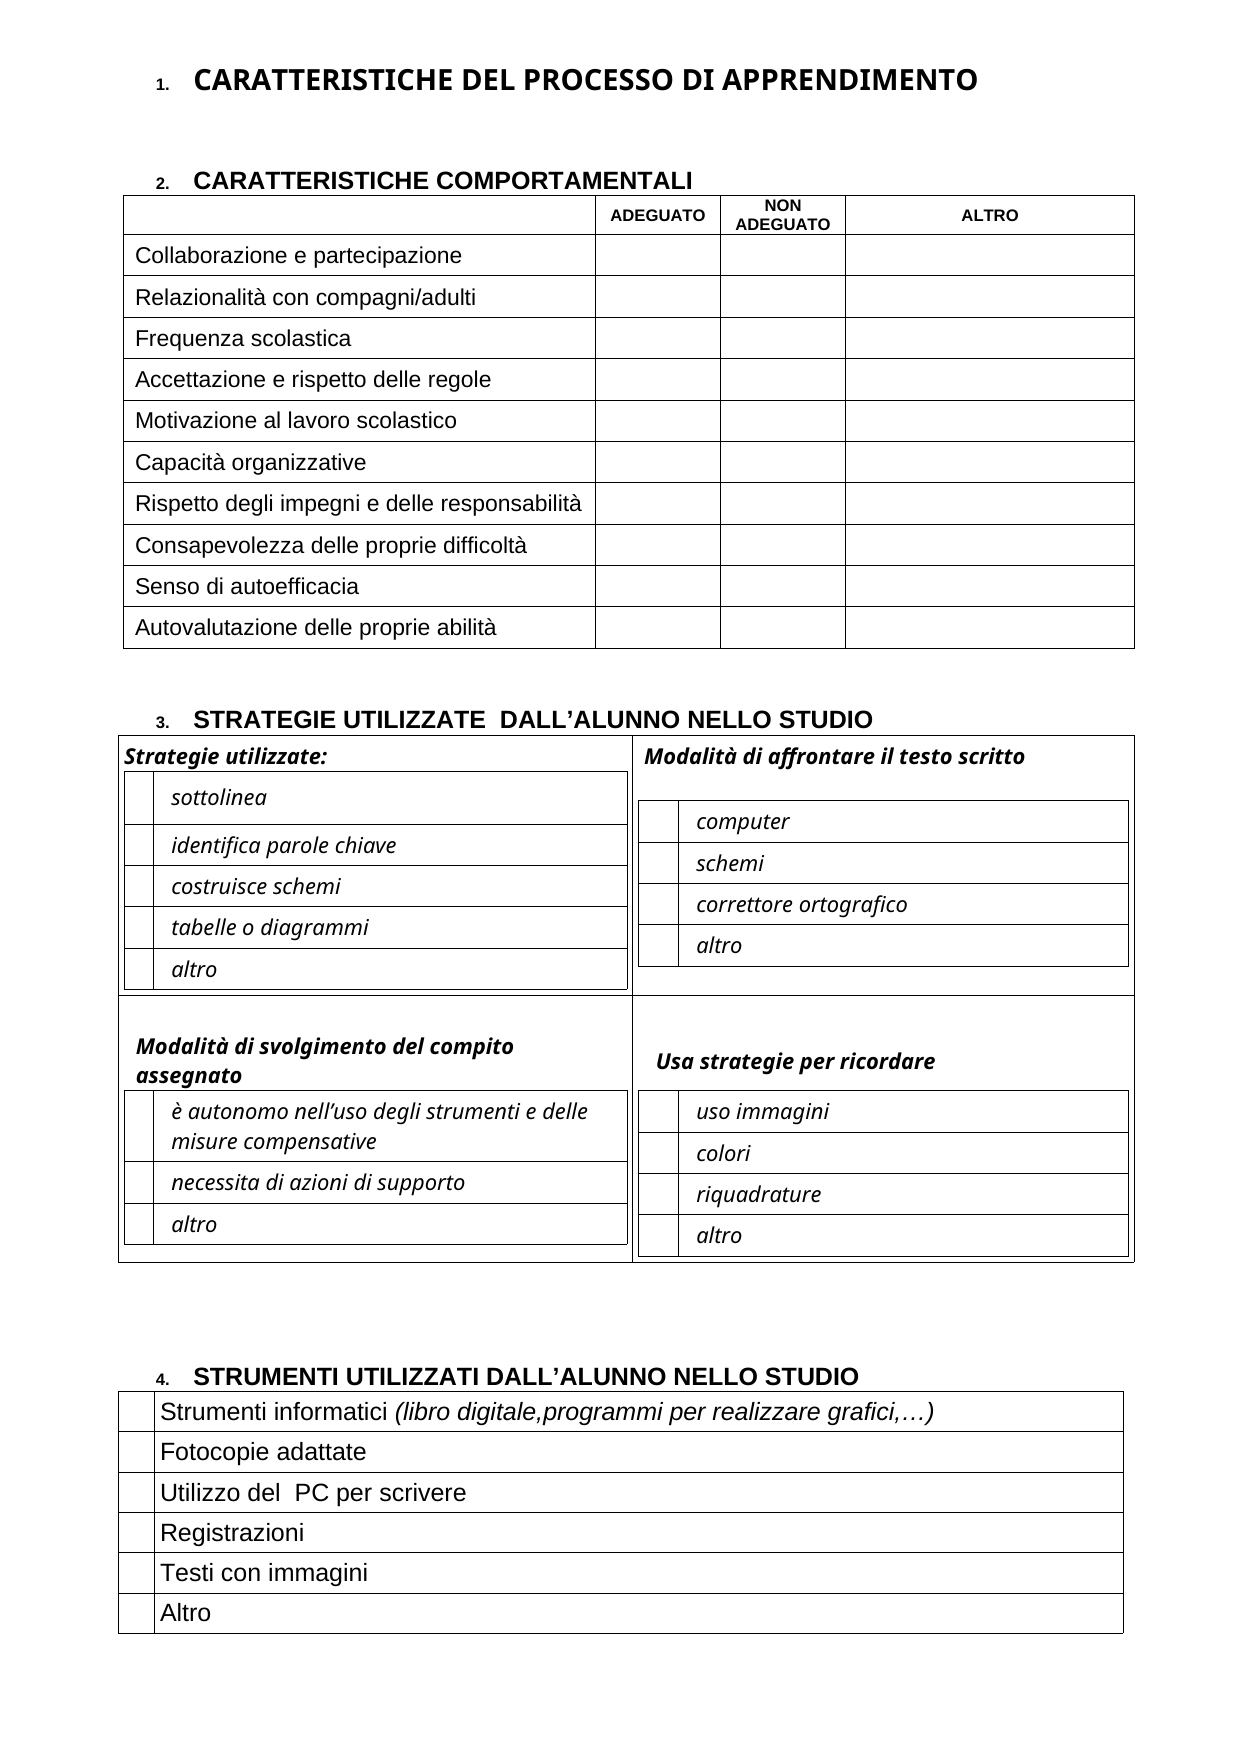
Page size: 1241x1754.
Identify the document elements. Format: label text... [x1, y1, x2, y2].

table_cell [721, 483, 845, 523]
table_cell [639, 1215, 678, 1256]
table_cell altro [154, 1204, 627, 1244]
table_cell Testi con immagini [155, 1553, 1123, 1593]
table_header uso immagini [679, 1091, 1128, 1132]
table_cell [846, 276, 1134, 317]
table_cell tabelle o diagrammi [154, 907, 627, 948]
table_cell Registrazioni [155, 1513, 1123, 1552]
table_cell [119, 1432, 154, 1472]
list STRUMENTI UTILIZZATI DALL’ALUNNO NELLO STUDIO [156, 1362, 1122, 1391]
table_cell [846, 442, 1134, 482]
list CARATTERISTICHE DEL PROCESSO DI APPRENDIMENTO [156, 59, 1122, 99]
table_cell [846, 566, 1134, 606]
table_cell Consapevolezza delle proprie difficoltà [124, 525, 595, 565]
table_cell correttore ortografico [679, 884, 1128, 924]
table_cell Fotocopie adattate [155, 1432, 1123, 1472]
table_cell altro [154, 949, 627, 989]
table_cell [721, 607, 845, 648]
table_cell [125, 1204, 153, 1244]
table_cell [596, 235, 720, 275]
table_cell [125, 949, 153, 989]
table_cell Accettazione e rispetto delle regole [124, 359, 595, 399]
table_header Strumenti informatici (libro digitale,programmi per realizzare grafici,…) [155, 1392, 1123, 1431]
table_header ADEGUATO [596, 196, 720, 234]
table_header Modalità di affrontare il testo scritto [633, 736, 1134, 995]
table_cell [639, 1133, 678, 1173]
table_cell [639, 1174, 678, 1214]
table_cell [846, 525, 1134, 565]
table_cell [721, 401, 845, 441]
table_header [639, 1091, 678, 1132]
table_cell Frequenza scolastica [124, 318, 595, 358]
table_header ALTRO [846, 196, 1134, 234]
table_cell colori [679, 1133, 1128, 1173]
table_cell [125, 907, 153, 948]
table_header sottolinea [154, 772, 627, 824]
table_cell Modalità di svolgimento del compito assegnato [119, 996, 632, 1262]
table_cell [125, 866, 153, 906]
table_cell [846, 483, 1134, 523]
table_cell [596, 401, 720, 441]
table_cell [119, 1594, 154, 1633]
table_cell Autovalutazione delle proprie abilità [124, 607, 595, 648]
list STRATEGIE UTILIZZATE DALL’ALUNNO NELLO STUDIO [156, 701, 1122, 735]
table_header NON ADEGUATO [721, 196, 845, 234]
table_cell [846, 235, 1134, 275]
table_cell [721, 318, 845, 358]
list CARATTERISTICHE COMPORTAMENTALI [156, 166, 1122, 195]
table_cell [639, 884, 678, 924]
table_cell [846, 318, 1134, 358]
table_cell [596, 359, 720, 399]
table_cell [596, 525, 720, 565]
table_header Strategie utilizzate: [119, 736, 632, 995]
table_cell [596, 276, 720, 317]
table_header [119, 1392, 154, 1431]
table_cell Motivazione al lavoro scolastico [124, 401, 595, 441]
table_cell [125, 825, 153, 865]
table_cell Senso di autoefficacia [124, 566, 595, 606]
table_cell [639, 843, 678, 883]
table_cell [596, 442, 720, 482]
table_cell Collaborazione e partecipazione [124, 235, 595, 275]
table_header computer [679, 801, 1128, 842]
table_cell [721, 276, 845, 317]
table_cell [721, 566, 845, 606]
table_cell identifica parole chiave [154, 825, 627, 865]
table_cell costruisce schemi [154, 866, 627, 906]
table_cell [596, 607, 720, 648]
table_cell [596, 483, 720, 523]
table_cell Relazionalità con compagni/adulti [124, 276, 595, 317]
table_cell [596, 566, 720, 606]
table_header è autonomo nell’uso degli strumenti e delle misure compensative [154, 1091, 627, 1161]
table_cell [721, 235, 845, 275]
table_cell [119, 1513, 154, 1552]
table_cell Capacità organizzative [124, 442, 595, 482]
table_cell Altro [155, 1594, 1123, 1633]
table_cell necessita di azioni di supporto [154, 1162, 627, 1203]
table_cell [639, 925, 678, 966]
table_cell Usa strategie per ricordare [633, 996, 1134, 1262]
table_cell [721, 442, 845, 482]
table_cell Rispetto degli impegni e delle responsabilità [124, 483, 595, 523]
table_header [124, 196, 595, 234]
table_cell altro [679, 925, 1128, 966]
table_cell [846, 401, 1134, 441]
table_cell [119, 1553, 154, 1593]
table_header [125, 772, 153, 824]
table_header [639, 801, 678, 842]
table_header [125, 1091, 153, 1161]
table_cell [721, 359, 845, 399]
table_cell riquadrature [679, 1174, 1128, 1214]
table_cell schemi [679, 843, 1128, 883]
table_cell [596, 318, 720, 358]
table_cell altro [679, 1215, 1128, 1256]
table_cell [846, 359, 1134, 399]
table_cell [721, 525, 845, 565]
table_cell [125, 1162, 153, 1203]
table_cell Utilizzo del PC per scrivere [155, 1473, 1123, 1512]
table_cell [846, 607, 1134, 648]
table_cell [119, 1473, 154, 1512]
